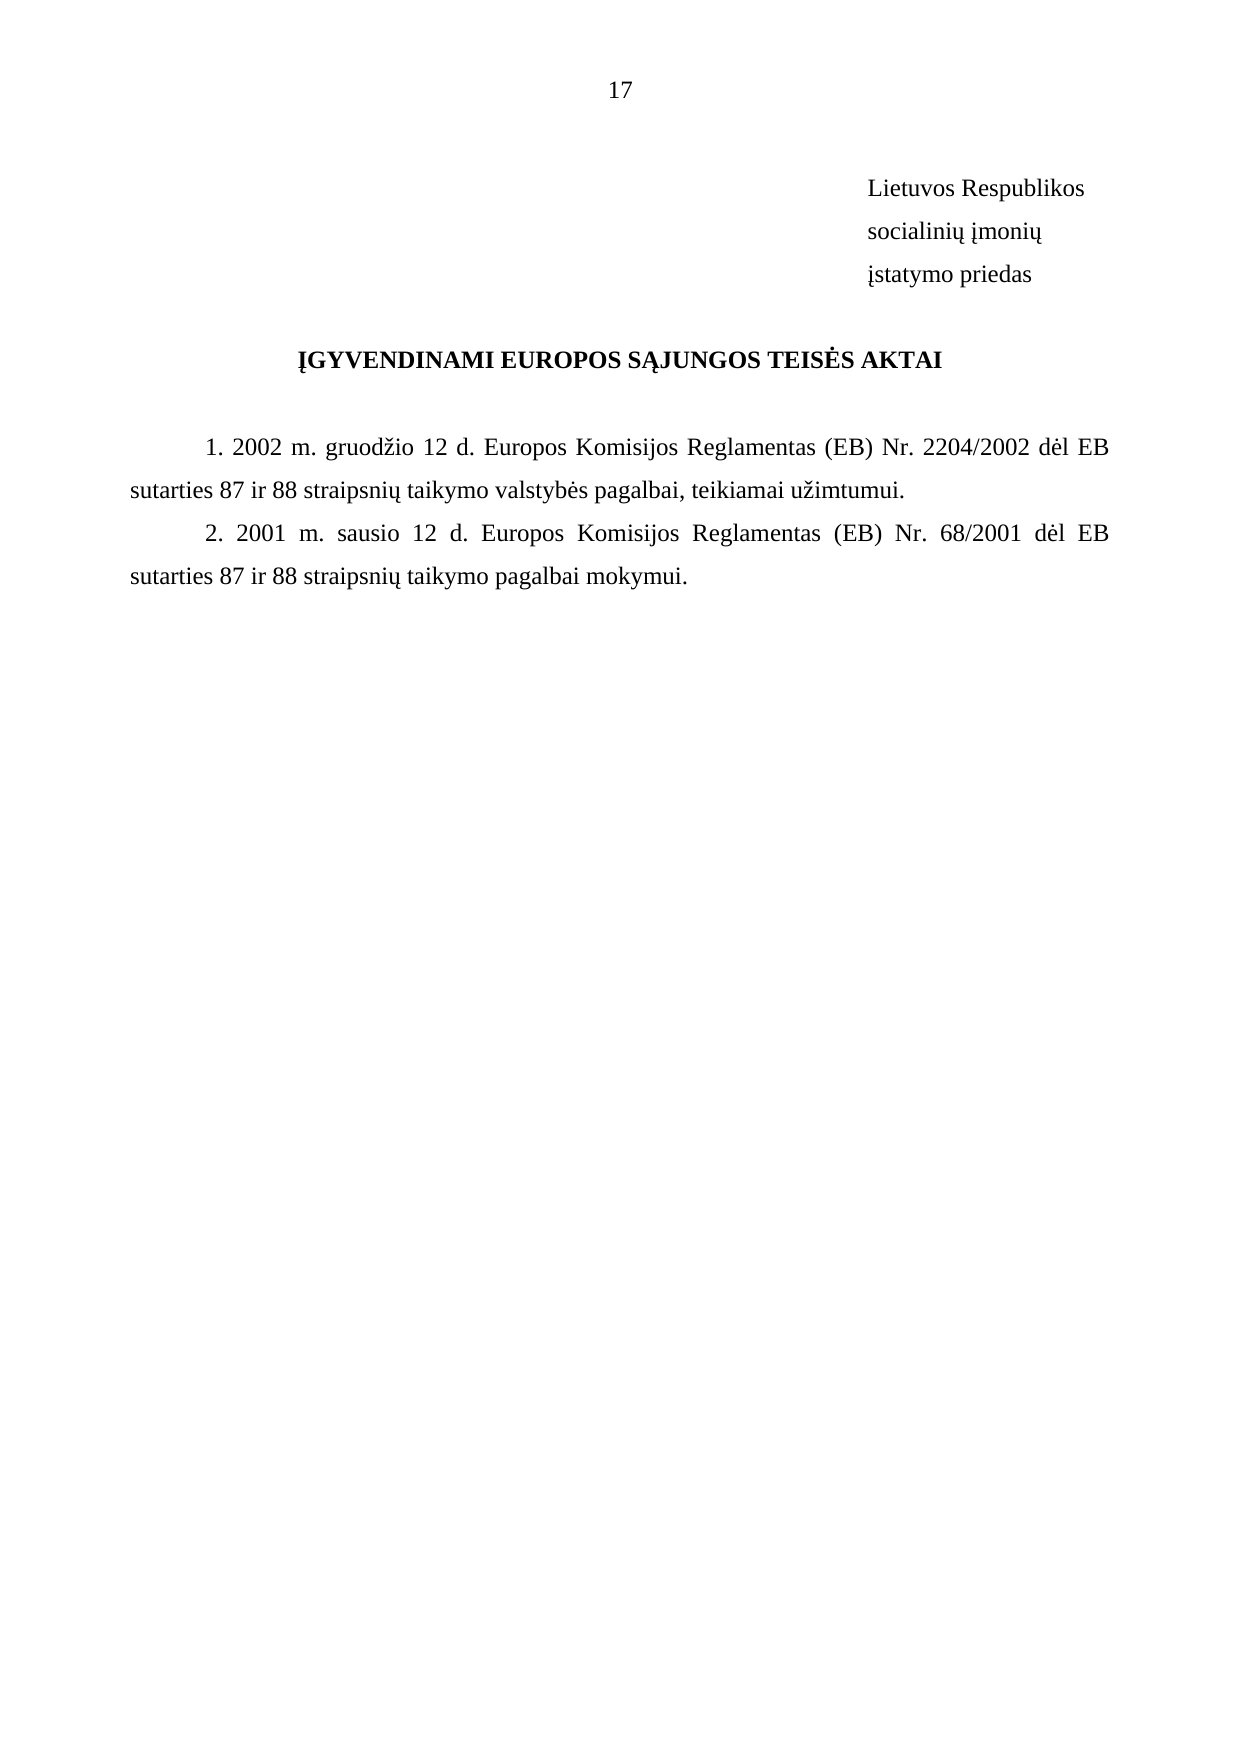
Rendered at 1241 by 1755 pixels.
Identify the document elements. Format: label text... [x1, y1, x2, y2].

text socialinių įmonių [567, 216, 1110, 245]
text 2. 2001 m. sausio 12 d. Europos Komisijos Reglamentas (EB) Nr. 68/2001 dėl EB sutarties 87 ir 88 straipsnių taikymo pagalbai mokymui. [130, 518, 1110, 590]
text įstatymo priedas [567, 259, 1110, 288]
text 1. 2002 m. gruodžio 12 d. Europos Komisijos Reglamentas (EB) Nr. 2204/2002 dėl EB sutarties 87 ir 88 straipsnių taikymo valstybės pagalbai, teikiamai užimtumui. [130, 432, 1110, 504]
text įgyvendinami europos sąjungos teisės aktai [130, 346, 1110, 374]
text Lietuvos Respublikos [567, 173, 1110, 202]
